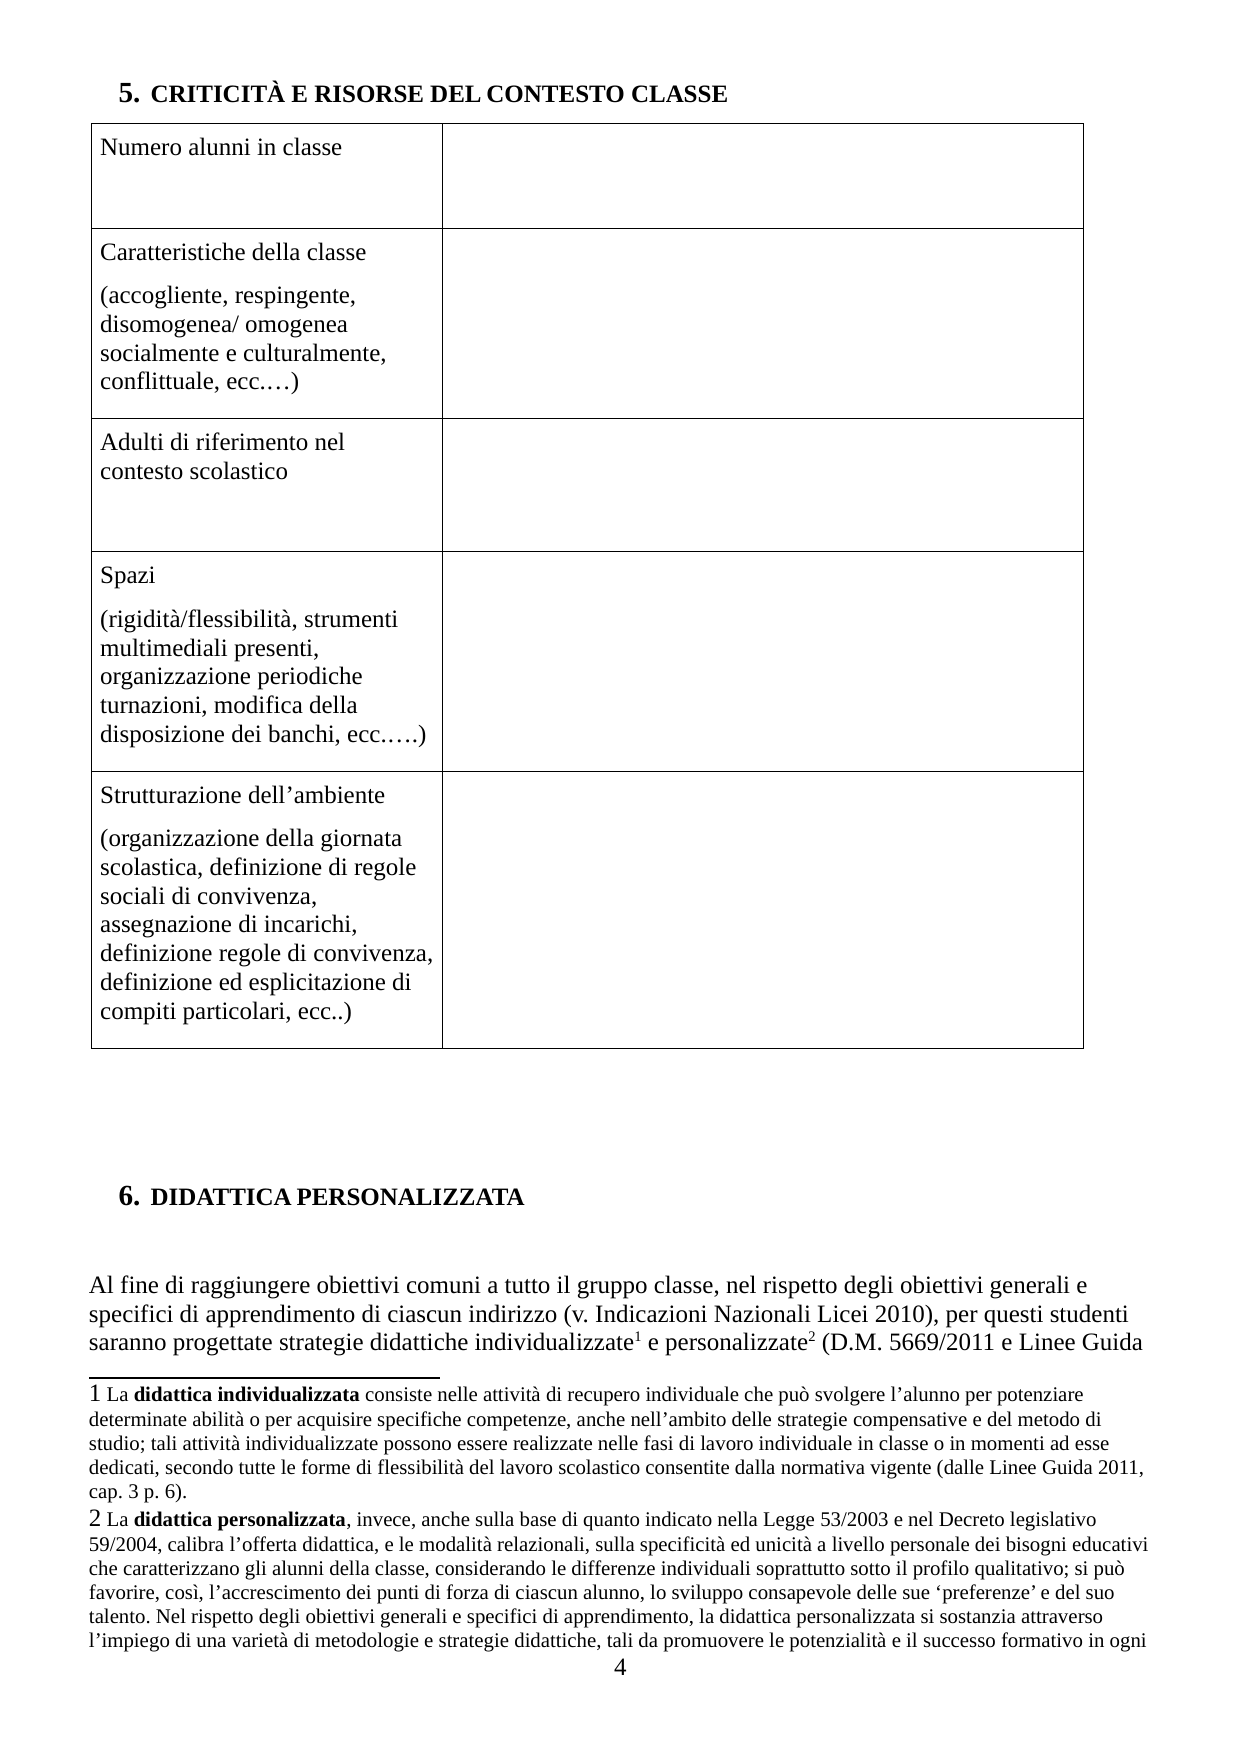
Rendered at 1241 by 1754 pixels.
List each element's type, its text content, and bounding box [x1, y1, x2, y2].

table_header Numero alunni in classe [92, 124, 442, 227]
table_cell Caratteristiche della classe (accogliente, respingente, disomogenea/ omogenea socialmente e culturalmente, conflittuale, ecc.…) [92, 229, 442, 418]
text La didattica personalizzata, invece, anche sulla base di quanto indicato nella Legge 53/2003 e nel Decreto legislativo 59/2004, calibra l’offerta didattica, e le modalità relazionali, sulla specificità ed unicità a livello personale dei bisogni educativi che caratterizzano gli alunni della classe, considerando le differenze individuali soprattutto sotto il profilo qualitativo; si può favorire, così, l’accrescimento dei punti di forza di ciascun alunno, lo sviluppo consapevole delle sue ‘preferenze’ e del suo talento. Nel rispetto degli obiettivi generali e specifici di apprendimento, la didattica personalizzata si sostanzia attraverso l’impiego di una varietà di metodologie e strategie didattiche, tali da promuovere le potenzialità e il successo formativo in ogni [89, 1503, 1152, 1652]
table_cell [443, 772, 1083, 1047]
table_cell [443, 229, 1083, 418]
text Al fine di raggiungere obiettivi comuni a tutto il gruppo classe, nel rispetto degli obiettivi generali e specifici di apprendimento di ciascun indirizzo (v. Indicazioni Nazionali Licei 2010), per questi studenti saranno progettate strategie didattiche individualizzate e personalizzate (D.M. 5669/2011 e Linee Guida [89, 1270, 1152, 1356]
table_header [443, 124, 1083, 227]
table_cell Strutturazione dell’ambiente (organizzazione della giornata scolastica, definizione di regole sociali di convivenza, assegnazione di incarichi, definizione regole di convivenza, definizione ed esplicitazione di compiti particolari, ecc..) [92, 772, 442, 1047]
table_cell [443, 552, 1083, 771]
list DIDATTICA PERSONALIZZATA [118, 1178, 1152, 1212]
table_cell Spazi (rigidità/flessibilità, strumenti multimediali presenti, organizzazione periodiche turnazioni, modifica della disposizione dei banchi, ecc.….) [92, 552, 442, 771]
list CRITICITÀ E RISORSE DEL CONTESTO CLASSE [118, 75, 1152, 108]
table_cell Adulti di riferimento nel contesto scolastico [92, 419, 442, 551]
text La didattica individualizzata consiste nelle attività di recupero individuale che può svolgere l’alunno per potenziare determinate abilità o per acquisire specifiche competenze, anche nell’ambito delle strategie compensative e del metodo di studio; tali attività individualizzate possono essere realizzate nelle fasi di lavoro individuale in classe o in momenti ad esse dedicati, secondo tutte le forme di flessibilità del lavoro scolastico consentite dalla normativa vigente (dalle Linee Guida 2011, cap. 3 p. 6). [89, 1378, 1152, 1503]
table_cell [443, 419, 1083, 551]
